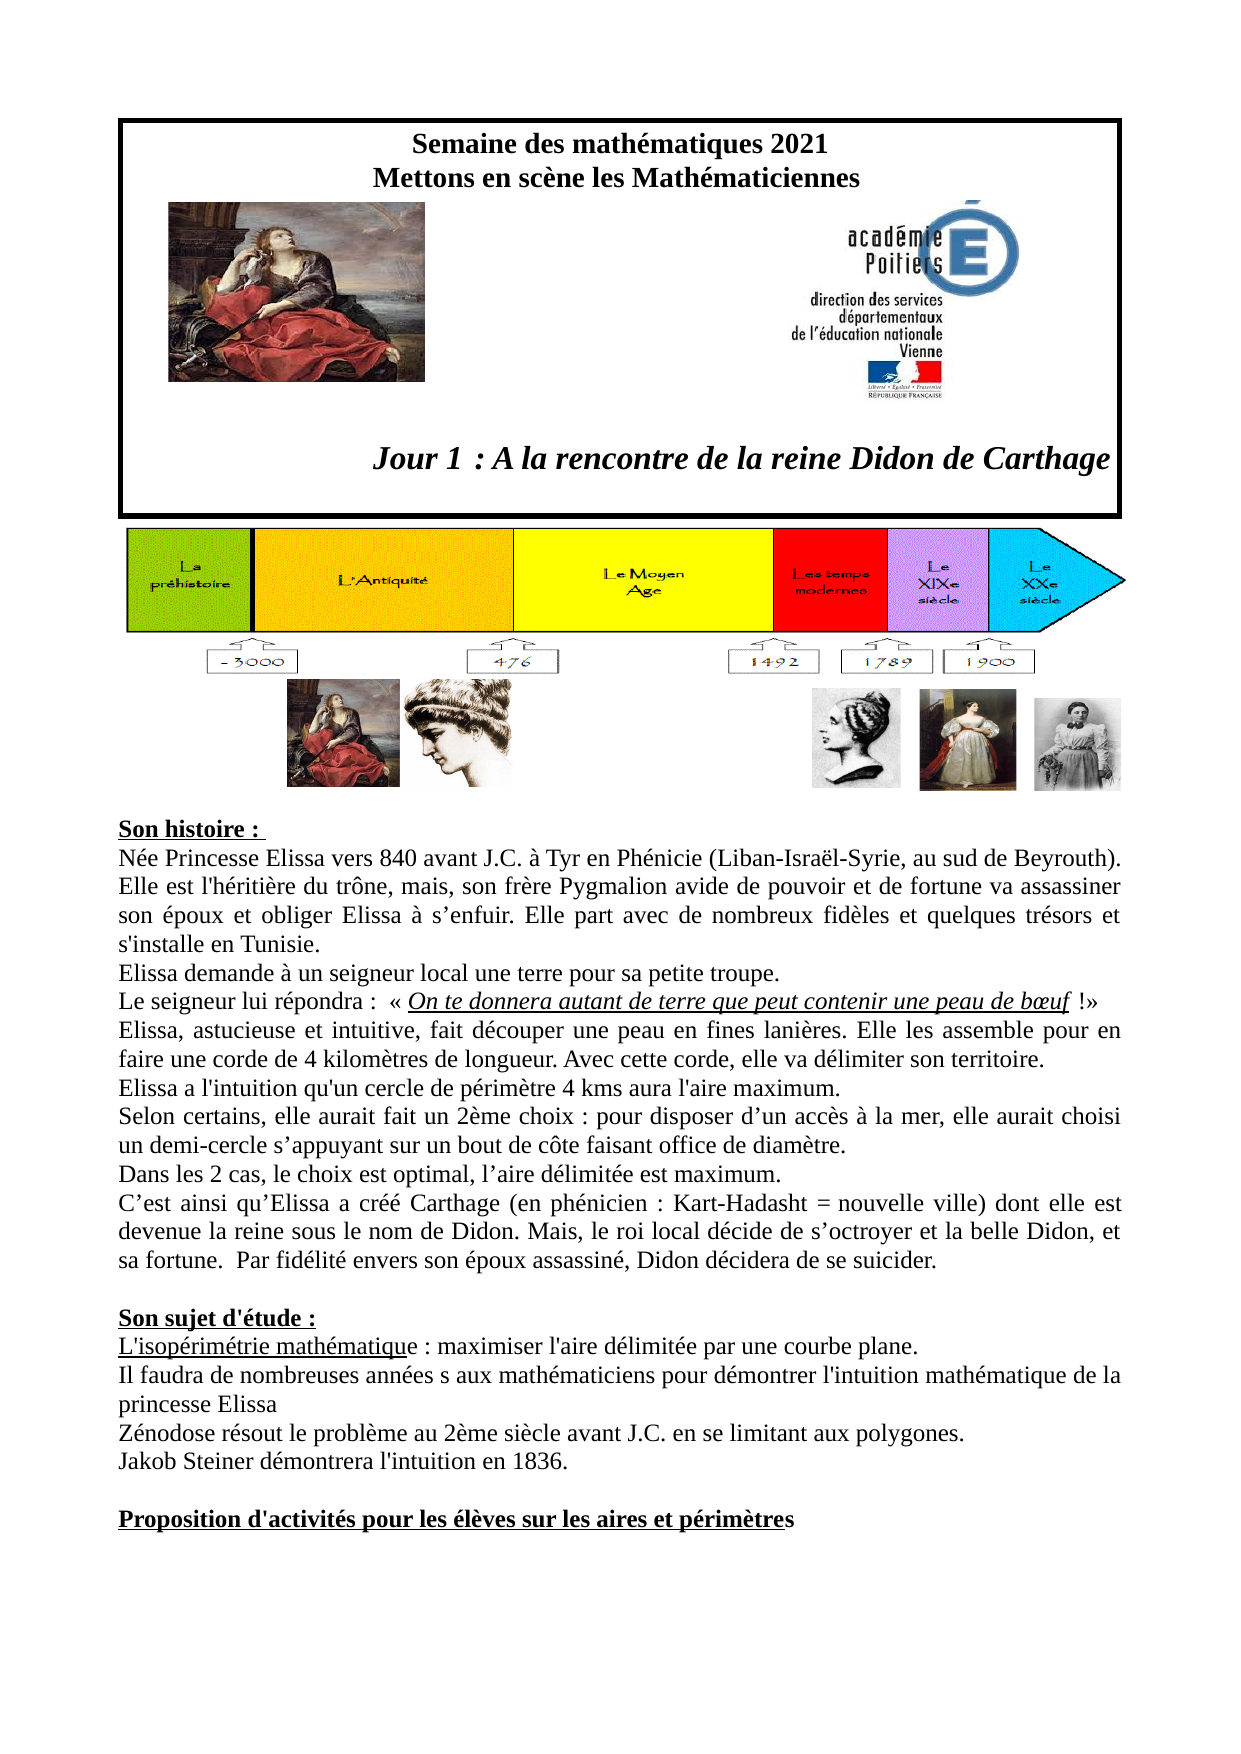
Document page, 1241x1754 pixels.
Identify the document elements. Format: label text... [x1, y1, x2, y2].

picture [812, 688, 901, 788]
text C’est ainsi qu’Elissa a créé Carthage (en phénicien : Kart-Hadasht = nouvelle ville) dont elle est devenue la reine sous le nom de Didon. Mais, le roi local décide de s’octroyer et la belle Didon, et sa fortune. Par fidélité envers son époux assassiné, Didon décidera de se suicider. [118, 1188, 1122, 1274]
picture [919, 689, 1017, 791]
picture [788, 200, 1021, 401]
text Le seigneur lui répondra : « On te donnera autant de terre que peut contenir une peau de bœuf !» [118, 986, 1122, 1015]
text Son histoire : [118, 814, 1122, 843]
text Selon certains, elle aurait fait un 2ème choix : pour disposer d’un accès à la mer, elle aurait choisi un demi-cercle s’appuyant sur un bout de côte faisant office de diamètre. [118, 1101, 1122, 1159]
text Proposition d'activités pour les élèves sur les aires et périmètres [118, 1504, 1122, 1533]
text Semaine des mathématiques 2021 [123, 123, 1117, 152]
text Mettons en scène les Mathématiciennes [123, 152, 1117, 193]
picture [1034, 698, 1122, 791]
text Il faudra de nombreuses années s aux mathématiciens pour démontrer l'intuition mathématique de la princesse Elissa [118, 1360, 1122, 1418]
text Elissa demande à un seigneur local une terre pour sa petite troupe. [118, 958, 1122, 986]
text L'isopérimétrie mathématique : maximiser l'aire délimitée par une courbe plane. [118, 1331, 1122, 1360]
text Jakob Steiner démontrera l'intuition en 1836. [118, 1446, 1122, 1475]
text Dans les 2 cas, le choix est optimal, l’aire délimitée est maximum. [118, 1159, 1122, 1188]
text Zénodose résout le problème au 2ème siècle avant J.C. en se limitant aux polygones. [118, 1418, 1122, 1446]
text Née Princesse Elissa vers 840 avant J.C. à Tyr en Phénicie (Liban-Israël-Syrie, au sud de Beyrouth). Elle est l'héritière du trône, mais, son frère Pygmalion avide de pouvoir et de fortune va assassiner son époux et obliger Elissa à s’enfuir. Elle part avec de nombreux fidèles et quelques trésors et s'installe en Tunisie. [118, 843, 1122, 958]
text Elissa a l'intuition qu'un cercle de périmètre 4 kms aura l'aire maximum. [118, 1073, 1122, 1101]
picture [287, 679, 513, 787]
text Son sujet d'étude : [118, 1303, 1122, 1331]
picture [168, 202, 425, 382]
text Elissa, astucieuse et intuitive, fait découper une peau en fines lanières. Elle les assemble pour en faire une corde de 4 kilomètres de longueur. Avec cette corde, elle va délimiter son territoire. [118, 1015, 1122, 1073]
text Jour 1 : A la rencontre de la reine Didon de Carthage [123, 431, 1117, 477]
